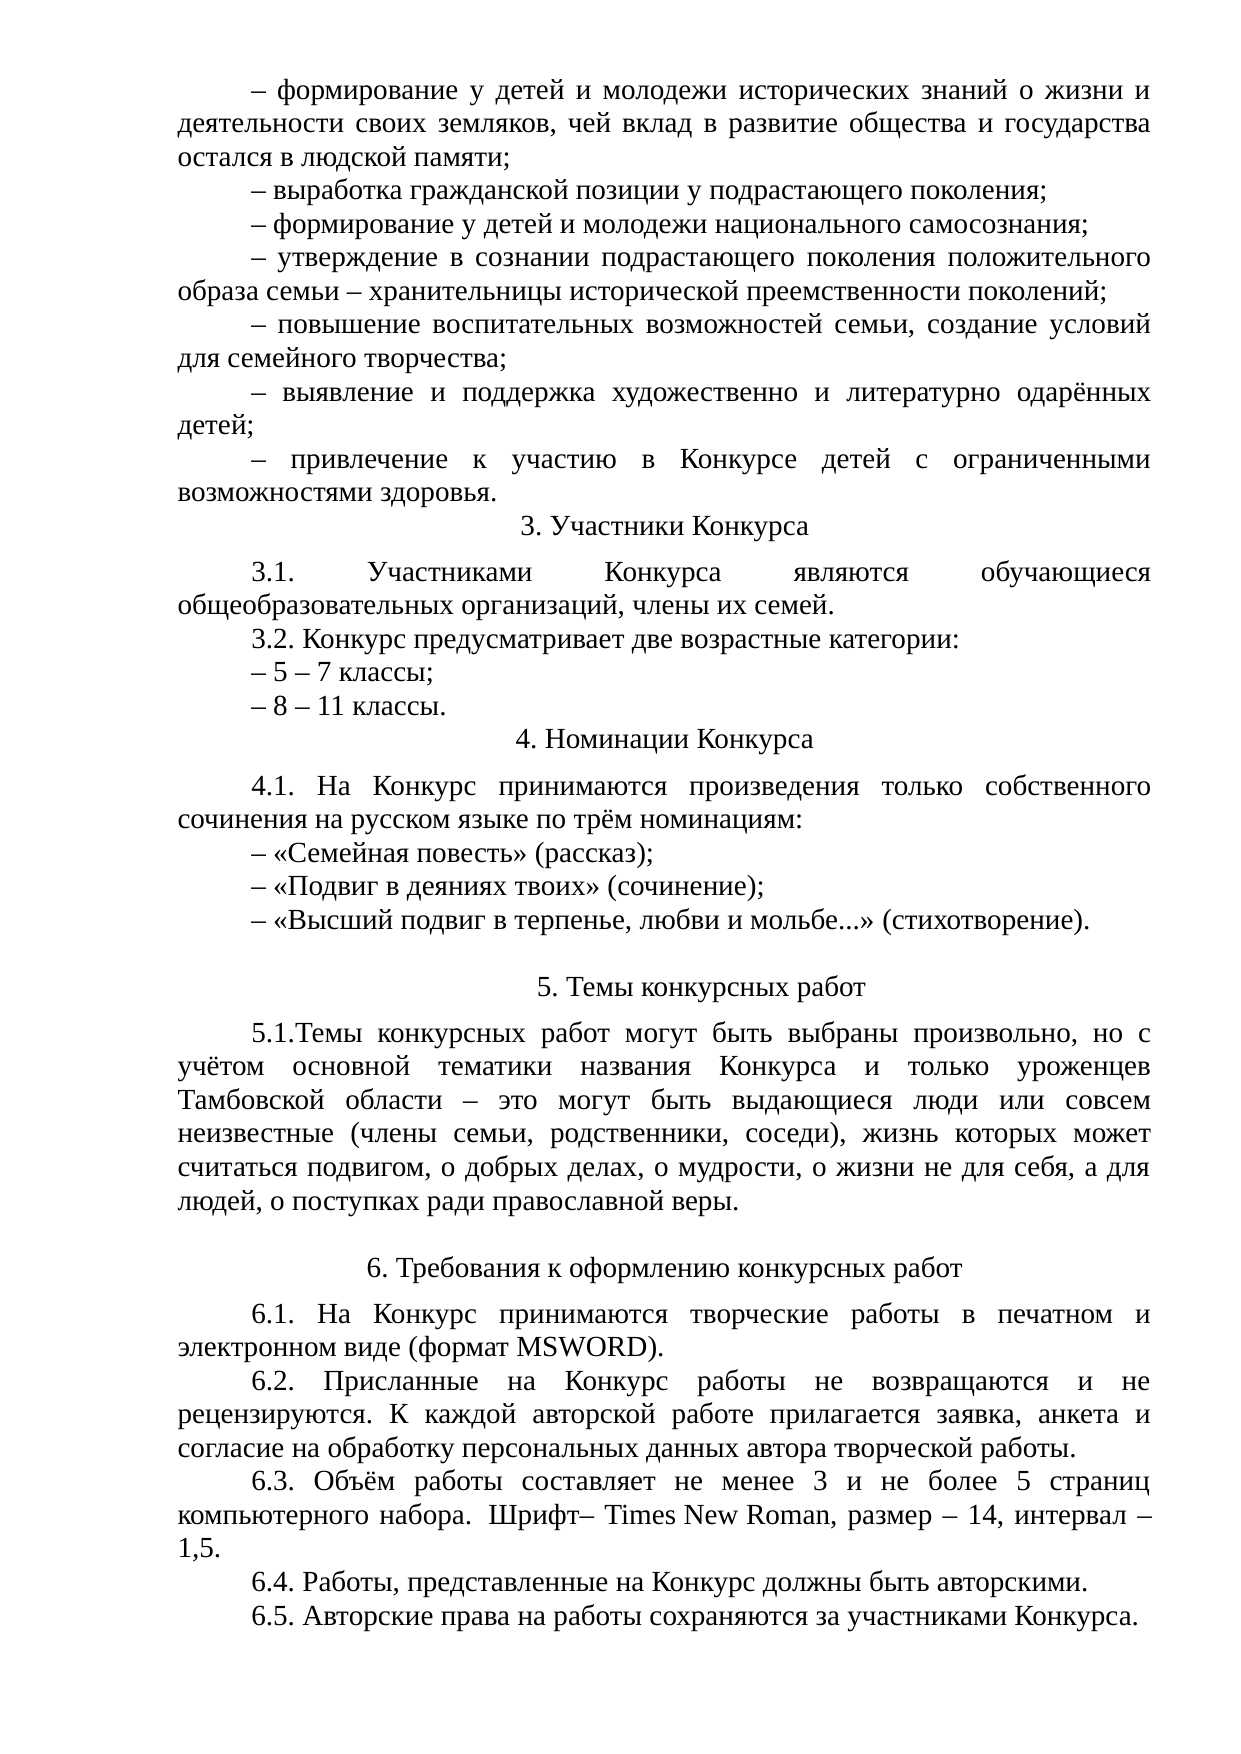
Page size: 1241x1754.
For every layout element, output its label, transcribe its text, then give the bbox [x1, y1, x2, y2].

text – «Подвиг в деяниях твоих» (сочинение); [177, 868, 1152, 902]
text 5.1.Темы конкурсных работ могут быть выбраны произвольно, но с учётом основной тематики названия Конкурса и только уроженцев Тамбовской области – это могут быть выдающиеся люди или совсем неизвестные (члены семьи, родственники, соседи), жизнь которых может считаться подвигом, о добрых делах, о мудрости, о жизни не для себя, а для людей, о поступках ради православной веры. [177, 1015, 1152, 1216]
text 6.5. Авторские права на работы сохраняются за участниками Конкурса. [177, 1598, 1152, 1631]
text 3.1. Участниками Конкурса являются обучающиеся общеобразовательных организаций, члены их семей. [177, 554, 1152, 621]
text – «Высший подвиг в терпенье, любви и мольбе...» (стихотворение). [177, 902, 1152, 935]
text – привлечение к участию в Конкурсе детей с ограниченными возможностями здоровья. [177, 441, 1152, 508]
text – повышение воспитательных возможностей семьи, создание условий для семейного творчества; [177, 307, 1152, 374]
text – утверждение в сознании подрастающего поколения положительного образа семьи – хранительницы исторической преемственности поколений; [177, 239, 1152, 307]
text – 5 – 7 классы; [177, 654, 1152, 688]
text 4.1. На Конкурс принимаются произведения только собственного сочинения на русском языке по трём номинациям: [177, 768, 1152, 835]
text 3. Участники Конкурса [177, 508, 1152, 541]
text 6.2. Присланные на Конкурс работы не возвращаются и не рецензируются. К каждой авторской работе прилагается заявка, анкета и согласие на обработку персональных данных автора творческой работы. [177, 1363, 1152, 1463]
text – «Семейная повесть» (рассказ); [177, 835, 1152, 868]
text – формирование у детей и молодежи национального самосознания; [177, 206, 1152, 239]
text 6.3. Объём работы составляет не менее 3 и не более 5 страниц компьютерного набора. Шрифт– Times New Roman, размер – 14, интервал – 1,5. [177, 1463, 1152, 1564]
text – выработка гражданской позиции у подрастающего поколения; [177, 172, 1152, 206]
text – выявление и поддержка художественно и литературно одарённых детей; [177, 374, 1152, 441]
text 5. Темы конкурсных работ [177, 969, 1152, 1002]
text 3.2. Конкурс предусматривает две возрастные категории: [177, 621, 1152, 654]
text – 8 – 11 классы. [177, 688, 1152, 722]
text 6.4. Работы, представленные на Конкурс должны быть авторскими. [177, 1564, 1152, 1598]
text 6.1. На Конкурс принимаются творческие работы в печатном и электронном виде (формат MSWORD). [177, 1296, 1152, 1363]
text – формирование у детей и молодежи исторических знаний о жизни и деятельности своих земляков, чей вклад в развитие общества и государства остался в людской памяти; [177, 72, 1152, 172]
text 4. Номинации Конкурса [177, 722, 1152, 755]
text 6. Требования к оформлению конкурсных работ [177, 1250, 1152, 1283]
